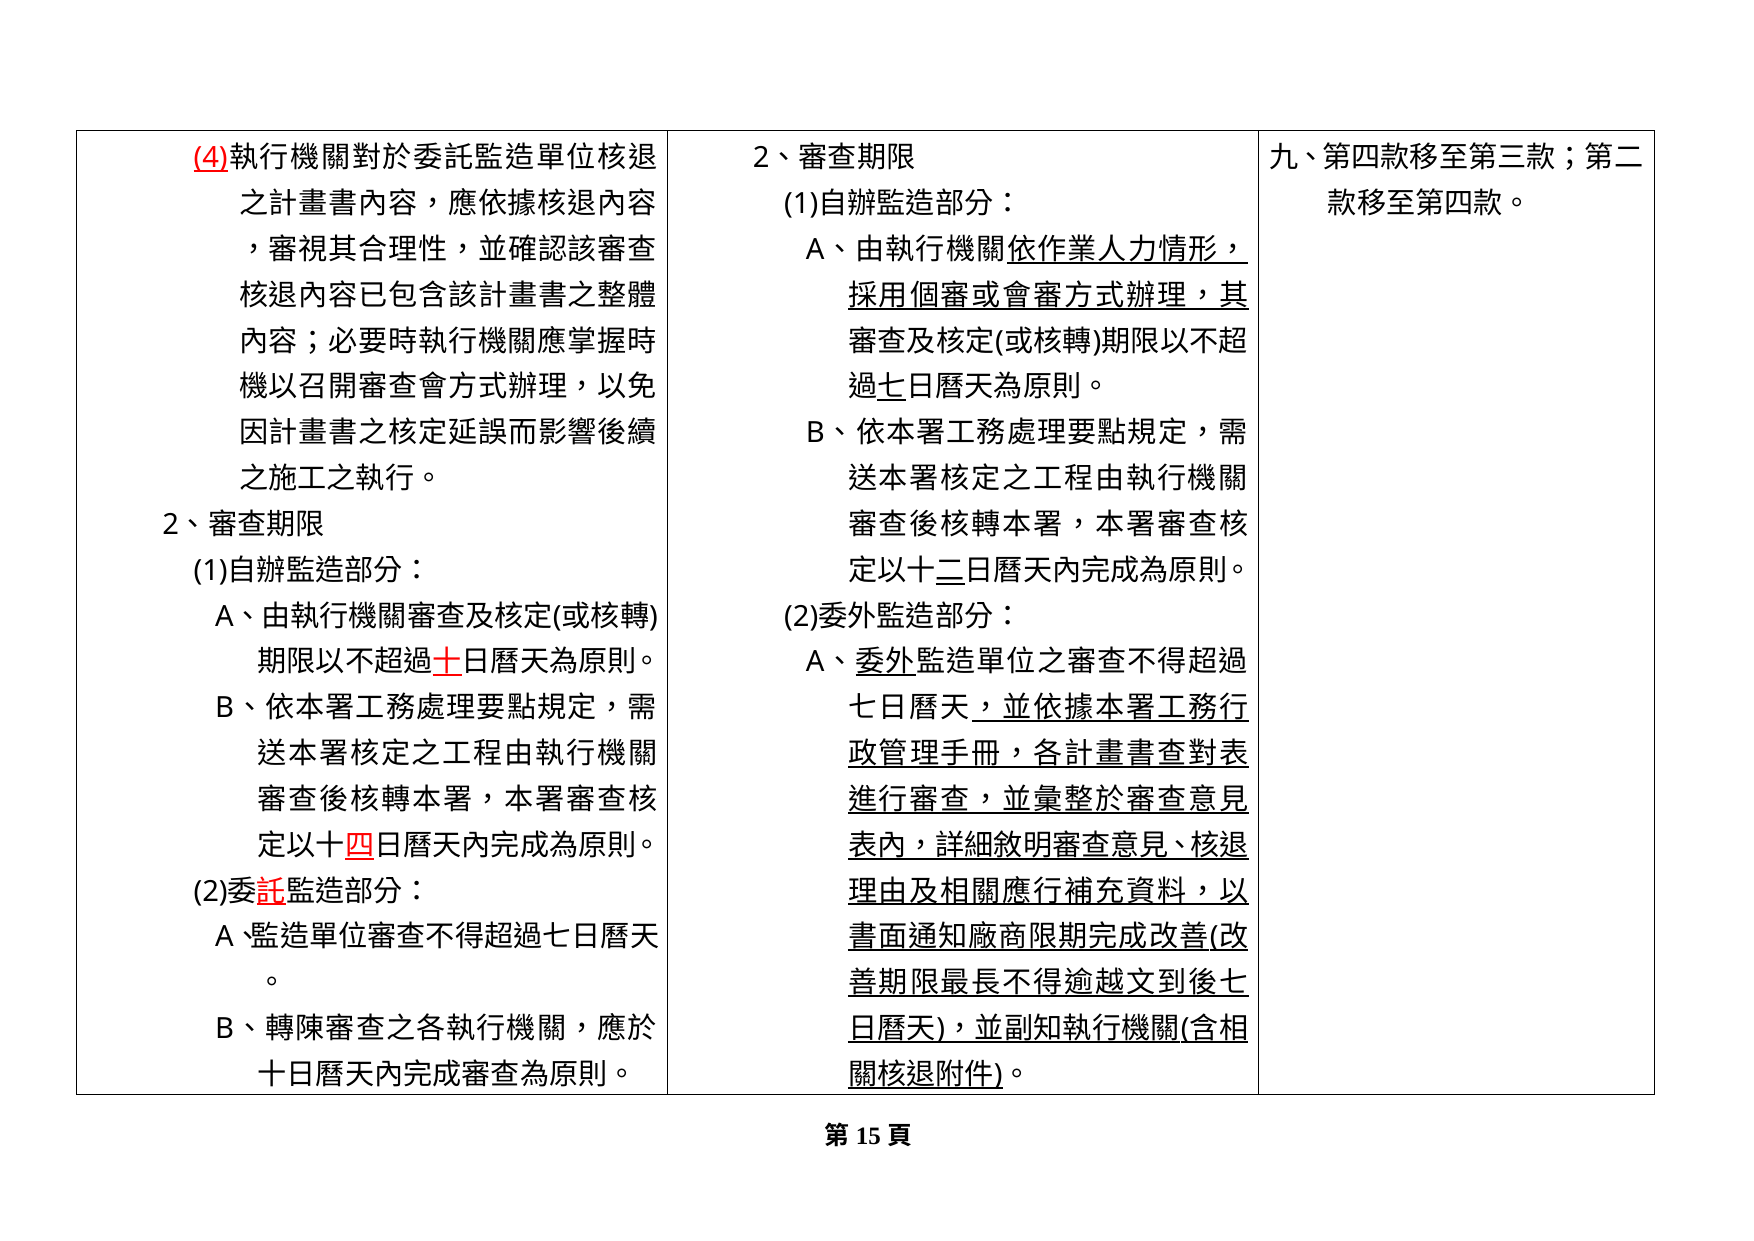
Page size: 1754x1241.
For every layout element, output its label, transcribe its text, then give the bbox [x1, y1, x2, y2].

table_cell (4)執行機關對於委託監造單位核退之計畫書內容，應依據核退內容，審視其合理性，並確認該審查核退內容已包含該計畫書之整體內容；必要時執行機關應掌握時機以召開審查會方式辦理，以免因計畫書之核定延誤而影響後續之施工之執行。 2、審查期限 (1)自辦監造部分： A、由執行機關審查及核定(或核轉)期限以不超過十日曆天為原則。 B、依本署工務處理要點規定，需送本署核定之工程由執行機關審查後核轉本署，本署審查核定以十四日曆天內完成為原則。 (2)委託監造部分： A、監造單位審查不得超過七日曆天。 B、轉陳審查之各執行機關，應於十日曆天內完成審查為原則。 [77, 131, 667, 1093]
table_cell 2、審查期限 (1)自辦監造部分： A、由執行機關依作業人力情形，採用個審或會審方式辦理，其審查及核定(或核轉)期限以不超過七日曆天為原則。 B、依本署工務處理要點規定，需送本署核定之工程由執行機關審查後核轉本署，本署審查核定以十二日曆天內完成為原則。 (2)委外監造部分： A、委外監造單位之審查不得超過七日曆天，並依據本署工務行政管理手冊，各計畫書查對表進行審查，並彙整於審查意見表內，詳細敘明審查意見、核退理由及相關應行補充資料，以書面通知廠商限期完成改善(改善期限最長不得逾越文到後七日曆天)，並副知執行機關(含相關核退附件)。 [668, 131, 1258, 1093]
table_cell 九、第四款移至第三款；第二款移至第四款。 [1259, 131, 1654, 1093]
